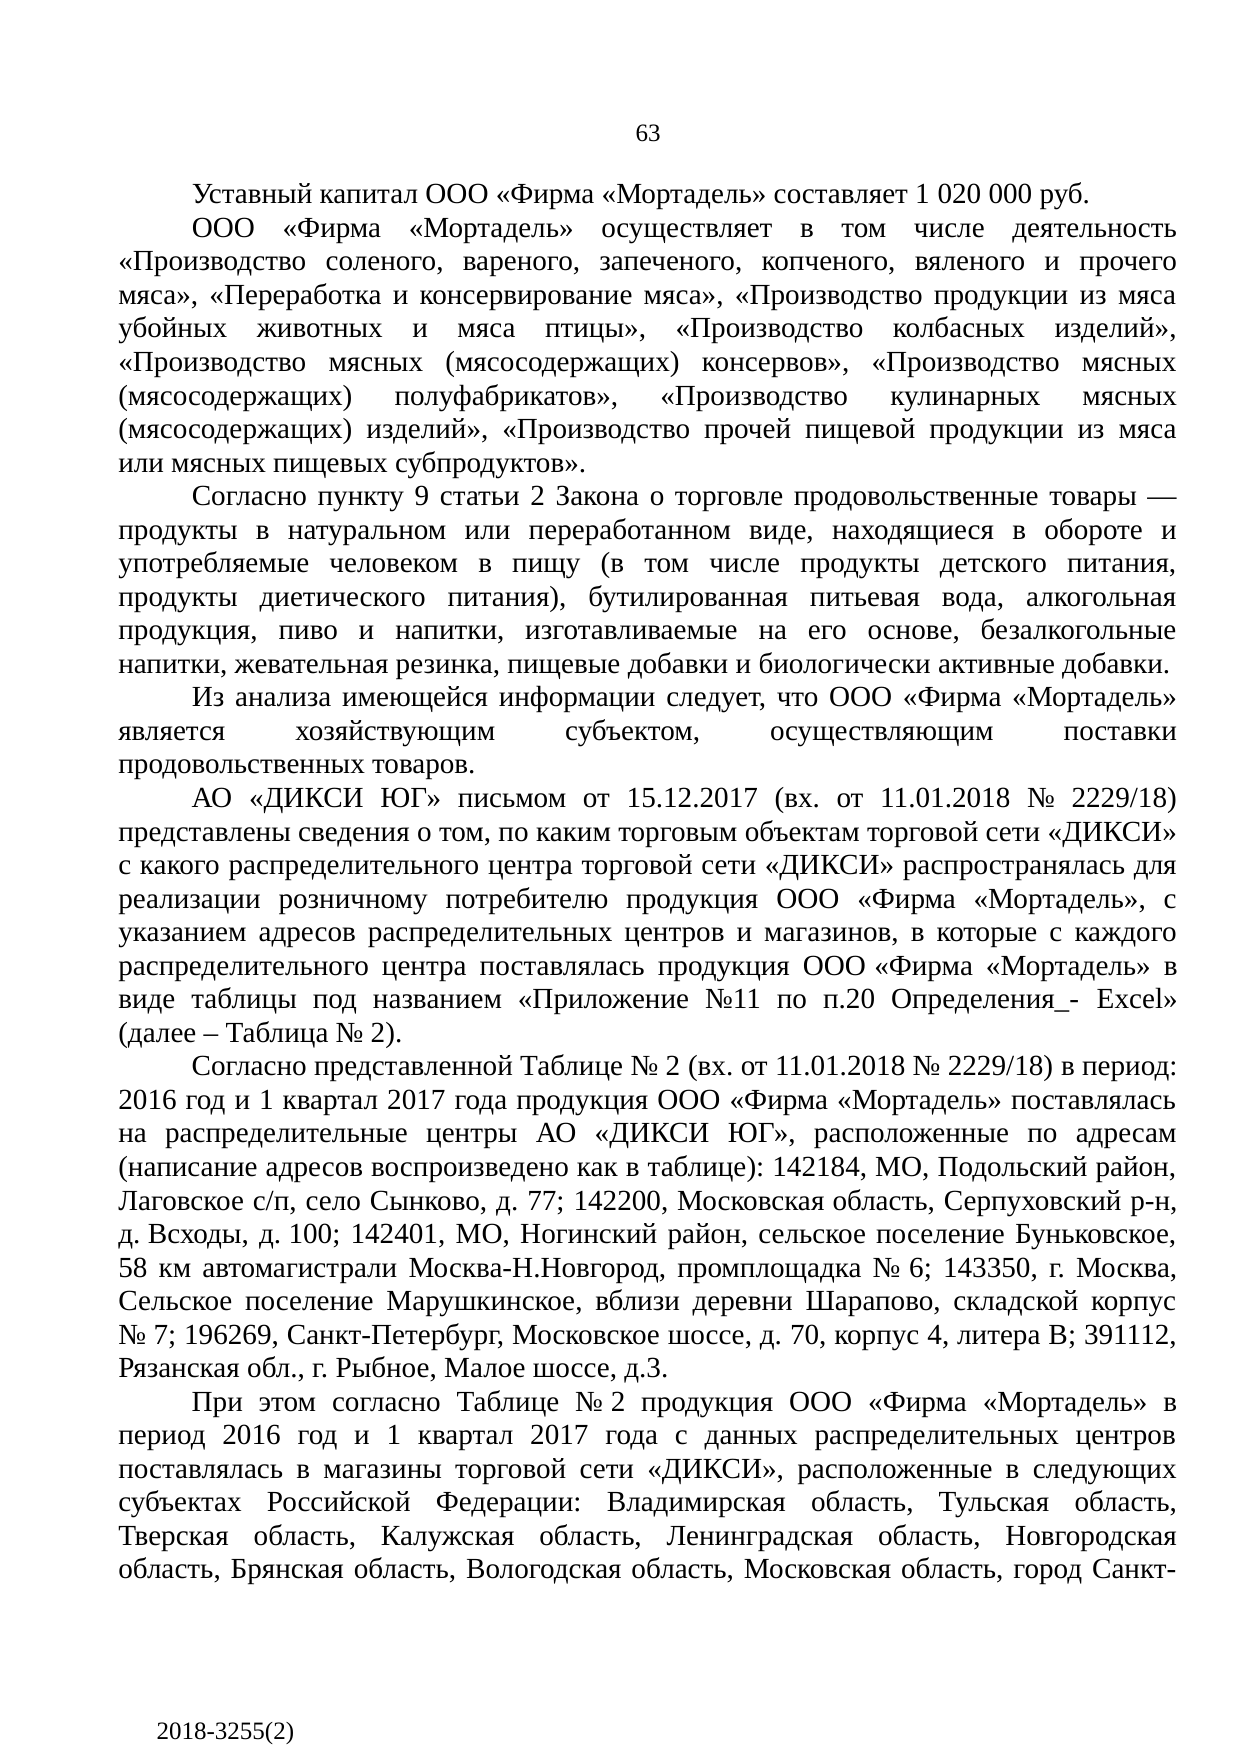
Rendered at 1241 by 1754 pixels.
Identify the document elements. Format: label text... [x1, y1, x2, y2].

text Согласно представленной Таблице № 2 (вх. от 11.01.2018 № 2229/18) в период: 2016 год и 1 квартал 2017 года продукция ООО «Фирма «Мортадель» поставлялась на распределительные центры АО «ДИКСИ ЮГ», расположенные по адресам (написание адресов воспроизведено как в таблице): 142184, МО, Подольский район, Лаговское с/п, село Сынково, д. 77; 142200, Московская область, Серпуховcкий р-н, д. Всходы, д. 100; 142401, МО, Ногинский район, сельское поселение Буньковское, 58 км автомагистрали Москва-Н.Новгород, промплощадка № 6; 143350, г. Москва, Сельское поселение Марушкинское, вблизи деревни Шарапово, складской корпус № 7; 196269, Санкт-Петербург, Московское шоссе, д. 70, корпус 4, литера В; 391112, Рязанская обл., г. Рыбное, Малое шоссе, д.3. [118, 1048, 1177, 1384]
text АО «ДИКСИ ЮГ» письмом от 15.12.2017 (вх. от 11.01.2018 № 2229/18) представлены сведения о том, по каким торговым объектам торговой сети «ДИКСИ» с какого распределительного центра торговой сети «ДИКСИ» распространялась для реализации розничному потребителю продукция ООО «Фирма «Мортадель», с указанием адресов распределительных центров и магазинов, в которые с каждого распределительного центра поставлялась продукция ООО «Фирма «Мортадель» в виде таблицы под названием «Приложение №11 по п.20 Определения_- Excel» (далее – Таблица № 2). [118, 780, 1177, 1048]
text Согласно пункту 9 статьи 2 Закона о торговле продовольственные товары — продукты в натуральном или переработанном виде, находящиеся в обороте и употребляемые человеком в пищу (в том числе продукты детского питания, продукты диетического питания), бутилированная питьевая вода, алкогольная продукция, пиво и напитки, изготавливаемые на его основе, безалкогольные напитки, жевательная резинка, пищевые добавки и биологически активные добавки. [118, 478, 1177, 679]
text ООО «Фирма «Мортадель» осуществляет в том числе деятельность «Производство соленого, вареного, запеченого, копченого, вяленого и прочего мяса», «Переработка и консервирование мяса», «Производство продукции из мяса убойных животных и мяса птицы», «Производство колбасных изделий», «Производство мясных (мясосодержащих) консервов», «Производство мясных (мясосодержащих) полуфабрикатов», «Производство кулинарных мясных (мясосодержащих) изделий», «Производство прочей пищевой продукции из мяса или мясных пищевых субпродуктов». [118, 210, 1177, 478]
text Уставный капитал ООО «Фирма «Мортадель» составляет 1 020 000 руб. [118, 176, 1177, 210]
text Из анализа имеющейся информации следует, что ООО «Фирма «Мортадель» является хозяйствующим субъектом, осуществляющим поставки продовольственных товаров. [118, 679, 1177, 780]
text При этом согласно Таблице № 2 продукция ООО «Фирма «Мортадель» в период 2016 год и 1 квартал 2017 года с данных распределительных центров поставлялась в магазины торговой сети «ДИКСИ», расположенные в следующих субъектах Российской Федерации: Владимирская область, Тульская область, Тверская область, Калужская область, Ленинградская область, Новгородская область, Брянская область, Вологодская область, Московская область, город Санкт- [118, 1384, 1177, 1585]
